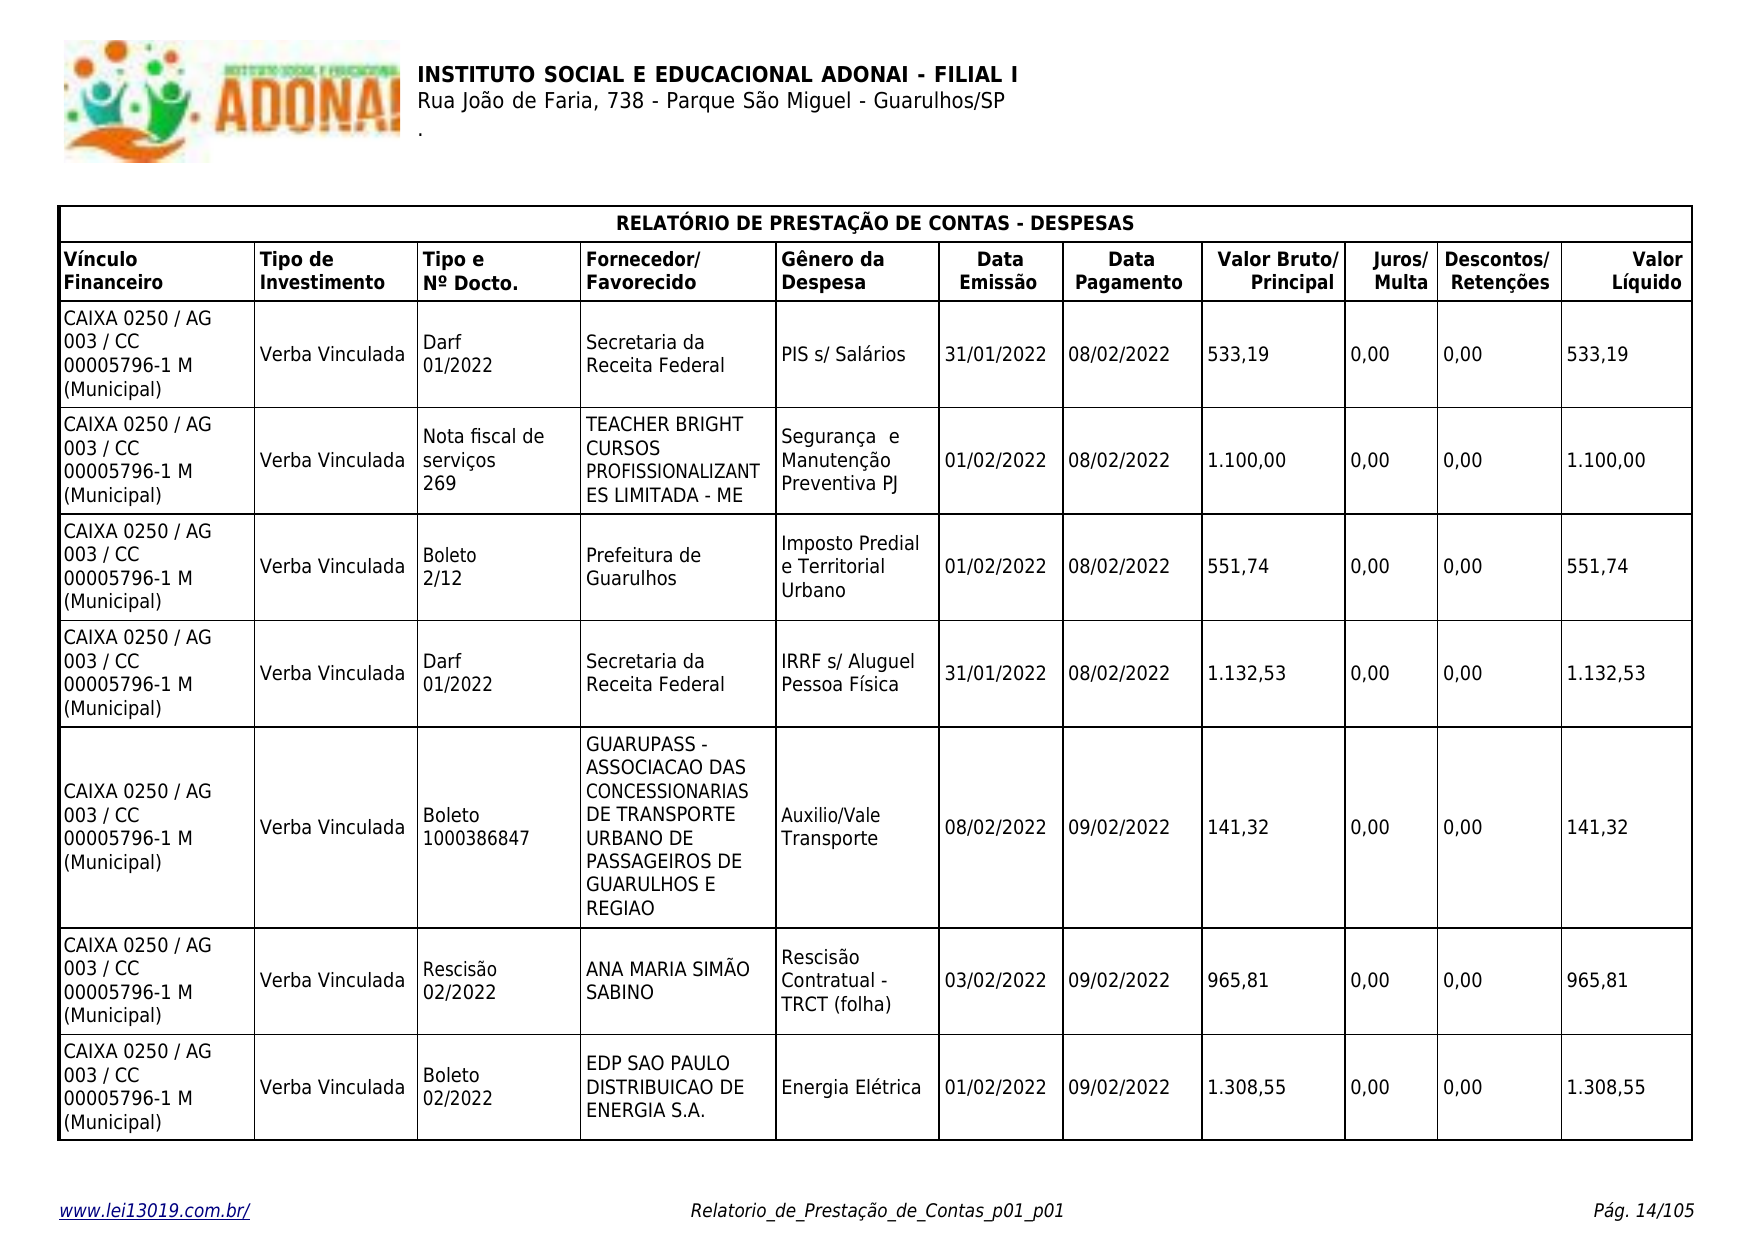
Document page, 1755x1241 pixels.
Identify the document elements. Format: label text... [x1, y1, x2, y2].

table_cell 965,81 [1203, 929, 1344, 1033]
table_cell 0,00 [1438, 929, 1561, 1033]
table_cell CAIXA 0250 / AG 003 / CC 00005796-1 M (Municipal) [61, 302, 254, 407]
table_cell Valor Líquido [1562, 243, 1691, 300]
table_cell Rescisão 02/2022 [418, 929, 580, 1033]
table_cell Tipo e Nº Docto. [418, 243, 580, 300]
table_cell Vínculo Financeiro [61, 243, 254, 300]
table_cell Darf 01/2022 [418, 302, 580, 407]
table_cell Verba Vinculada [255, 515, 417, 619]
table_cell Fornecedor/ Favorecido [581, 243, 775, 300]
table_cell 1.100,00 [1203, 408, 1344, 513]
table_cell 01/02/2022 [940, 515, 1062, 619]
table_cell CAIXA 0250 / AG 003 / CC 00005796-1 M (Municipal) [61, 408, 254, 513]
table_cell CAIXA 0250 / AG 003 / CC 00005796-1 M (Municipal) [61, 1035, 254, 1139]
table_cell 141,32 [1203, 728, 1344, 927]
table_cell 0,00 [1346, 1035, 1437, 1139]
table_cell 09/02/2022 [1064, 929, 1201, 1033]
table_cell 1.132,53 [1562, 621, 1691, 726]
table_cell 0,00 [1346, 302, 1437, 407]
table_cell Imposto Predial e Territorial Urbano [777, 515, 938, 619]
table_cell 01/02/2022 [940, 1035, 1062, 1139]
table_cell 08/02/2022 [1064, 408, 1201, 513]
table_cell Verba Vinculada [255, 929, 417, 1033]
table_cell 0,00 [1346, 408, 1437, 513]
table_cell 09/02/2022 [1064, 1035, 1201, 1139]
table_cell 0,00 [1438, 515, 1561, 619]
table_cell EDP SAO PAULO DISTRIBUICAO DE ENERGIA S.A. [581, 1035, 775, 1139]
table_cell 0,00 [1346, 621, 1437, 726]
table_cell Boleto 02/2022 [418, 1035, 580, 1139]
table_cell Boleto 2/12 [418, 515, 580, 619]
table_cell 0,00 [1438, 408, 1561, 513]
table_cell 01/02/2022 [940, 408, 1062, 513]
table_cell CAIXA 0250 / AG 003 / CC 00005796-1 M (Municipal) [61, 515, 254, 619]
table_cell 0,00 [1438, 728, 1561, 927]
table_cell 0,00 [1346, 929, 1437, 1033]
table_cell Verba Vinculada [255, 621, 417, 726]
table_cell 03/02/2022 [940, 929, 1062, 1033]
table_cell IRRF s/ Aluguel Pessoa Física [777, 621, 938, 726]
table_cell 31/01/2022 [940, 302, 1062, 407]
table_cell TEACHER BRIGHT CURSOS PROFISSIONALIZANT ES LIMITADA - ME [581, 408, 775, 513]
table_cell 08/02/2022 [1064, 515, 1201, 619]
table_cell 965,81 [1562, 929, 1691, 1033]
table_cell Rescisão Contratual - TRCT (folha) [777, 929, 938, 1033]
table_cell Verba Vinculada [255, 302, 417, 407]
table_cell CAIXA 0250 / AG 003 / CC 00005796-1 M (Municipal) [61, 621, 254, 726]
table_cell Tipo de Investimento [255, 243, 417, 300]
table_cell 0,00 [1438, 302, 1561, 407]
table_cell 141,32 [1562, 728, 1691, 927]
table_cell 0,00 [1346, 728, 1437, 927]
table_cell Gênero da Despesa [777, 243, 938, 300]
table_cell 09/02/2022 [1064, 728, 1201, 927]
table_cell Secretaria da Receita Federal [581, 621, 775, 726]
table_cell Boleto 1000386847 [418, 728, 580, 927]
table_cell 08/02/2022 [1064, 302, 1201, 407]
table_cell Juros/ Multa [1346, 243, 1437, 300]
table_cell Data Pagamento [1064, 243, 1201, 300]
table_cell 533,19 [1562, 302, 1691, 407]
table_cell Verba Vinculada [255, 728, 417, 927]
table_cell 0,00 [1346, 515, 1437, 619]
table_cell CAIXA 0250 / AG 003 / CC 00005796-1 M (Municipal) [61, 929, 254, 1033]
table_cell 1.132,53 [1203, 621, 1344, 726]
table_cell Segurança e Manutenção Preventiva PJ [777, 408, 938, 513]
table_cell Valor Bruto/ Principal [1203, 243, 1344, 300]
table_cell CAIXA 0250 / AG 003 / CC 00005796-1 M (Municipal) [61, 728, 254, 927]
table_cell Verba Vinculada [255, 1035, 417, 1139]
table_cell 08/02/2022 [940, 728, 1062, 927]
table_cell Data Emissão [940, 243, 1062, 300]
table_cell Darf 01/2022 [418, 621, 580, 726]
table_cell Descontos/ Retenções [1438, 243, 1561, 300]
table_cell 551,74 [1203, 515, 1344, 619]
table_cell 551,74 [1562, 515, 1691, 619]
table_cell 1.308,55 [1562, 1035, 1691, 1139]
table_cell PIS s/ Salários [777, 302, 938, 407]
table_cell Prefeitura de Guarulhos [581, 515, 775, 619]
table_cell 533,19 [1203, 302, 1344, 407]
table_cell 08/02/2022 [1064, 621, 1201, 726]
table_cell Auxilio/Vale Transporte [777, 728, 938, 927]
table_cell ANA MARIA SIMÃO SABINO [581, 929, 775, 1033]
table_cell Verba Vinculada [255, 408, 417, 513]
table_cell GUARUPASS - ASSOCIACAO DAS CONCESSIONARIAS DE TRANSPORTE URBANO DE PASSAGEIROS DE GUARULHOS E REGIAO [581, 728, 775, 927]
table_cell Energia Elétrica [777, 1035, 938, 1139]
table_cell 0,00 [1438, 621, 1561, 726]
table_cell Secretaria da Receita Federal [581, 302, 775, 407]
table_cell 1.100,00 [1562, 408, 1691, 513]
table_header RELATÓRIO DE PRESTAÇÃO DE CONTAS - DESPESAS [61, 207, 1691, 241]
table_cell 1.308,55 [1203, 1035, 1344, 1139]
table_cell 0,00 [1438, 1035, 1561, 1139]
table_cell Nota ﬁscal de serviços 269 [418, 408, 580, 513]
table_cell 31/01/2022 [940, 621, 1062, 726]
